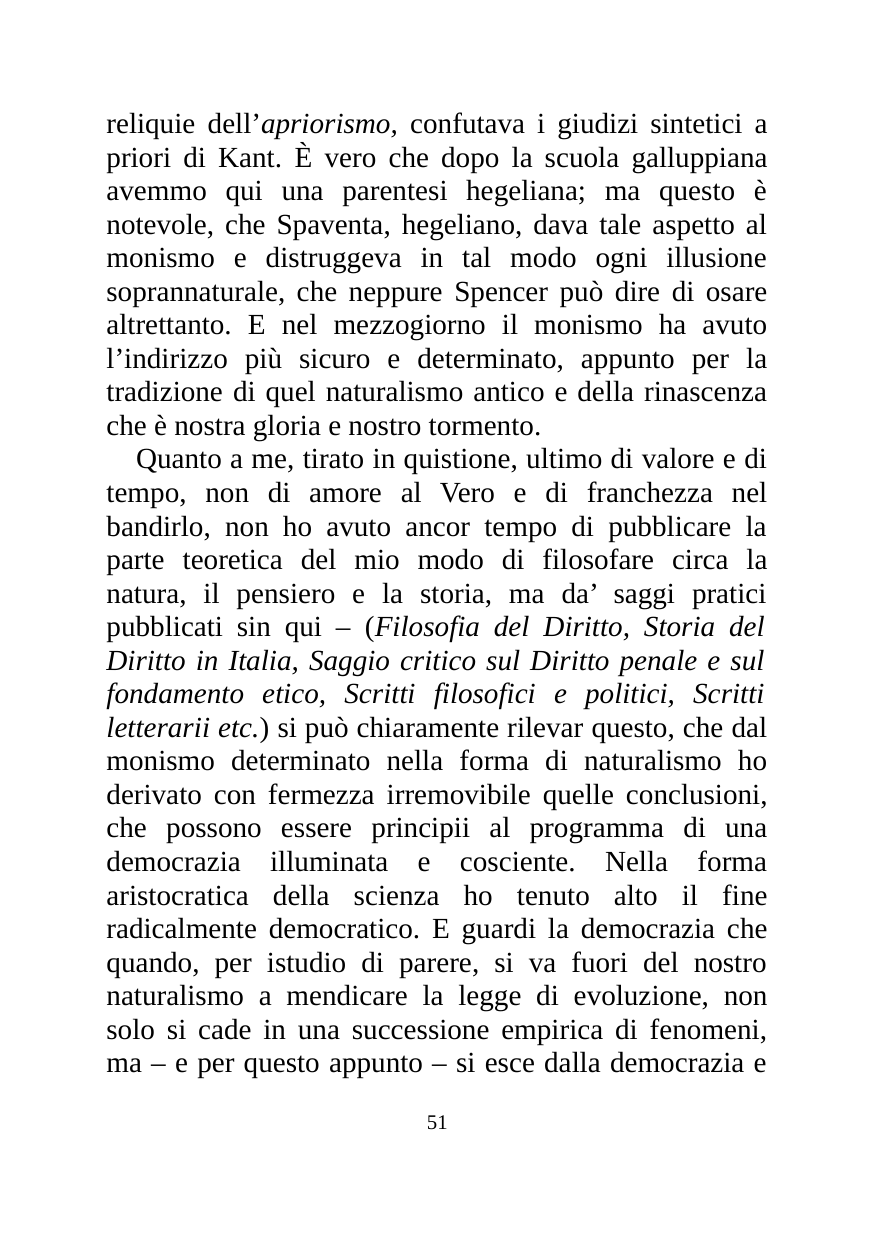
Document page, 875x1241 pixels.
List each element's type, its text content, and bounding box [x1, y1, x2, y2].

text reliquie dell’apriorismo, confutava i giudizi sintetici a priori di Kant. È vero che dopo la scuola galluppiana avemmo qui una parentesi hegeliana; ma questo è notevole, che Spaventa, hegeliano, dava tale aspetto al monismo e distruggeva in tal modo ogni illusione soprannaturale, che neppure Spencer può dire di osare altrettanto. E nel mezzogiorno il monismo ha avuto l’indirizzo più sicuro e determinato, appunto per la tradizione di quel naturalismo antico e della rinascenza che è nostra gloria e nostro tormento. [106, 106, 768, 442]
text Quanto a me, tirato in quistione, ultimo di valore e di tempo, non di amore al Vero e di franchezza nel bandirlo, non ho avuto ancor tempo di pubblicare la parte teoretica del mio modo di filosofare circa la natura, il pensiero e la storia, ma da’ saggi pratici pubblicati sin qui – (Filosofia del Diritto, Storia del Diritto in Italia, Saggio critico sul Diritto penale e sul fondamento etico, Scritti filosofici e politici, Scritti letterarii etc.) si può chiaramente rilevar questo, che dal monismo determinato nella forma di naturalismo ho derivato con fermezza irremovibile quelle conclusioni, che possono essere principii al programma di una democrazia illuminata e cosciente. Nella forma aristocratica della scienza ho tenuto alto il fine radicalmente democratico. E guardi la democrazia che quando, per istudio di parere, si va fuori del nostro naturalismo a mendicare la legge di evoluzione, non solo si cade in una successione empirica di fenomeni, ma – e per questo appunto – si esce dalla democrazia e [106, 442, 768, 1079]
